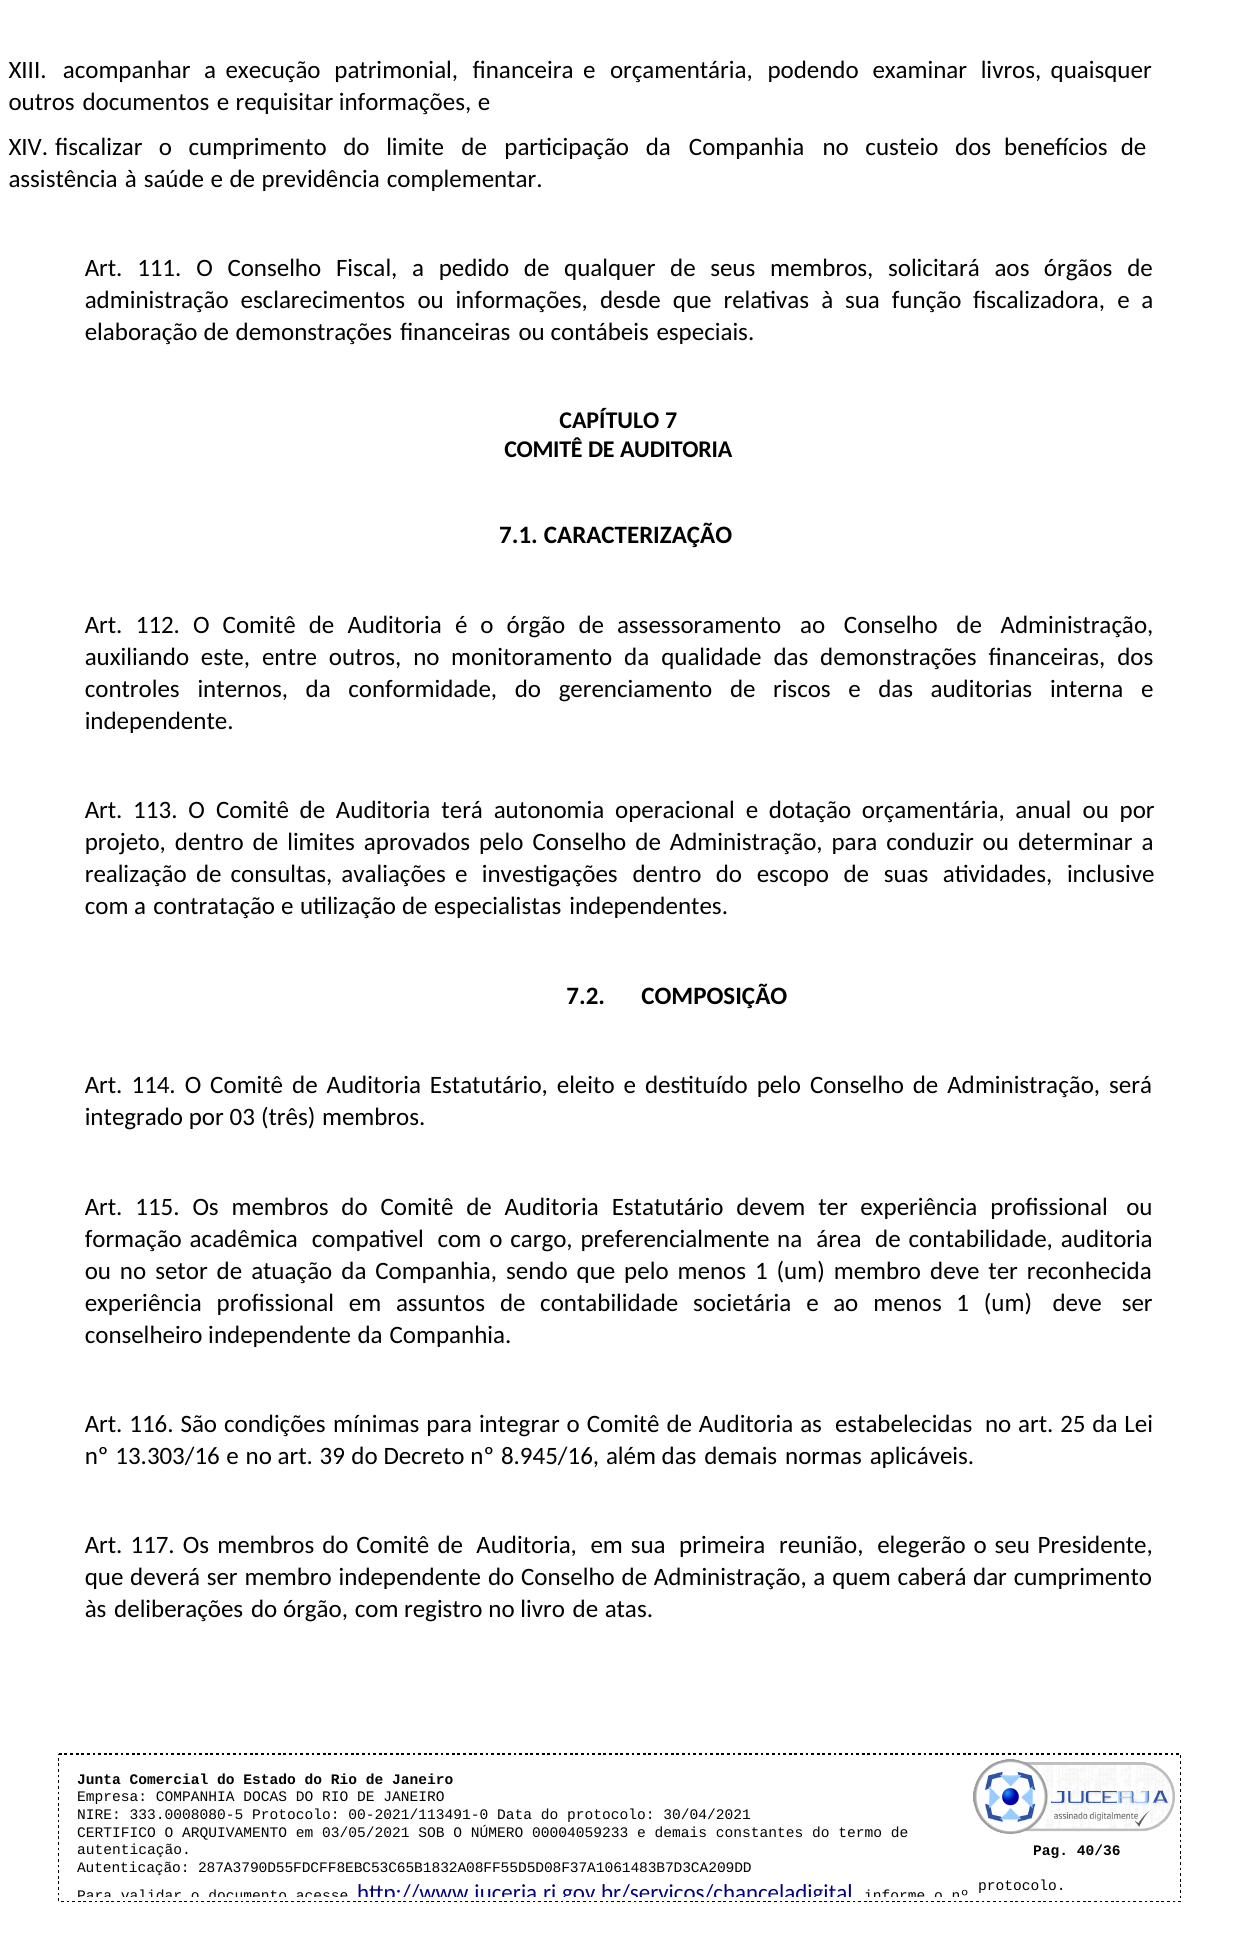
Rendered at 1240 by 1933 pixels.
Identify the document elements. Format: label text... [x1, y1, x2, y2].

text Art. 117. Os membros do Comitê de Auditoria, em sua primeira reunião, elegerão o seu Presidente, que deverá ser membro independente do Conselho de Administração, a quem caberá dar cumprimento às deliberações do órgão, com registro no livro de atas. [84, 1529, 1154, 1624]
text Art. 112. O Comitê de Auditoria é o órgão de assessoramento ao Conselho de Administração, auxiliando este, entre outros, no monitoramento da qualidade das demonstrações financeiras, dos controles internos, da conformidade, do gerenciamento de riscos e das auditorias interna e independente. [84, 609, 1154, 736]
list fiscalizar o cumprimento do limite de participação da Companhia no custeio dos benefícios de assistência à saúde e de previdência complementar. [8, 131, 1147, 193]
text Art. 114. O Comitê de Auditoria Estatutário, eleito e destituído pelo Conselho de Administração, será integrado por 03 (três) membros. [84, 1069, 1153, 1132]
list COMPOSIÇÃO [566, 980, 1179, 1010]
text Art. 113. O Comitê de Auditoria terá autonomia operacional e dotação orçamentária, anual ou por projeto, dentro de limites aprovados pelo Conselho de Administração, para conduzir ou determinar a realização de consultas, avaliações e investigações dentro do escopo de suas atividades, inclusive com a contratação e utilização de especialistas independentes. [84, 794, 1154, 921]
text COMITÊ DE AUDITORIA [291, 434, 945, 463]
text CAPÍTULO 7 [291, 407, 945, 434]
list CARACTERIZAÇÃO [499, 519, 1179, 550]
text Art. 116. São condições mínimas para integrar o Comitê de Auditoria as estabelecidas no art. 25 da Lei nº 13.303/16 e no art. 39 do Decreto nº 8.945/16, além das demais normas aplicáveis. [84, 1408, 1153, 1471]
text Art. 111. O Conselho Fiscal, a pedido de qualquer de seus membros, solicitará aos órgãos de administração esclarecimentos ou informações, desde que relativas à sua função fiscalizadora, e a elaboração de demonstrações financeiras ou contábeis especiais. [84, 252, 1154, 347]
text Art. 115. Os membros do Comitê de Auditoria Estatutário devem ter experiência profissional ou formação acadêmica compativel com o cargo, preferencialmente na área de contabilidade, auditoria ou no setor de atuação da Companhia, sendo que pelo menos 1 (um) membro deve ter reconhecida experiência profissional em assuntos de contabilidade societária e ao menos 1 (um) deve ser conselheiro independente da Companhia. [84, 1191, 1153, 1349]
list acompanhar a execução patrimonial, financeira e orçamentária, podendo examinar livros, quaisquer outros documentos e requisitar informações, e [8, 54, 1152, 117]
